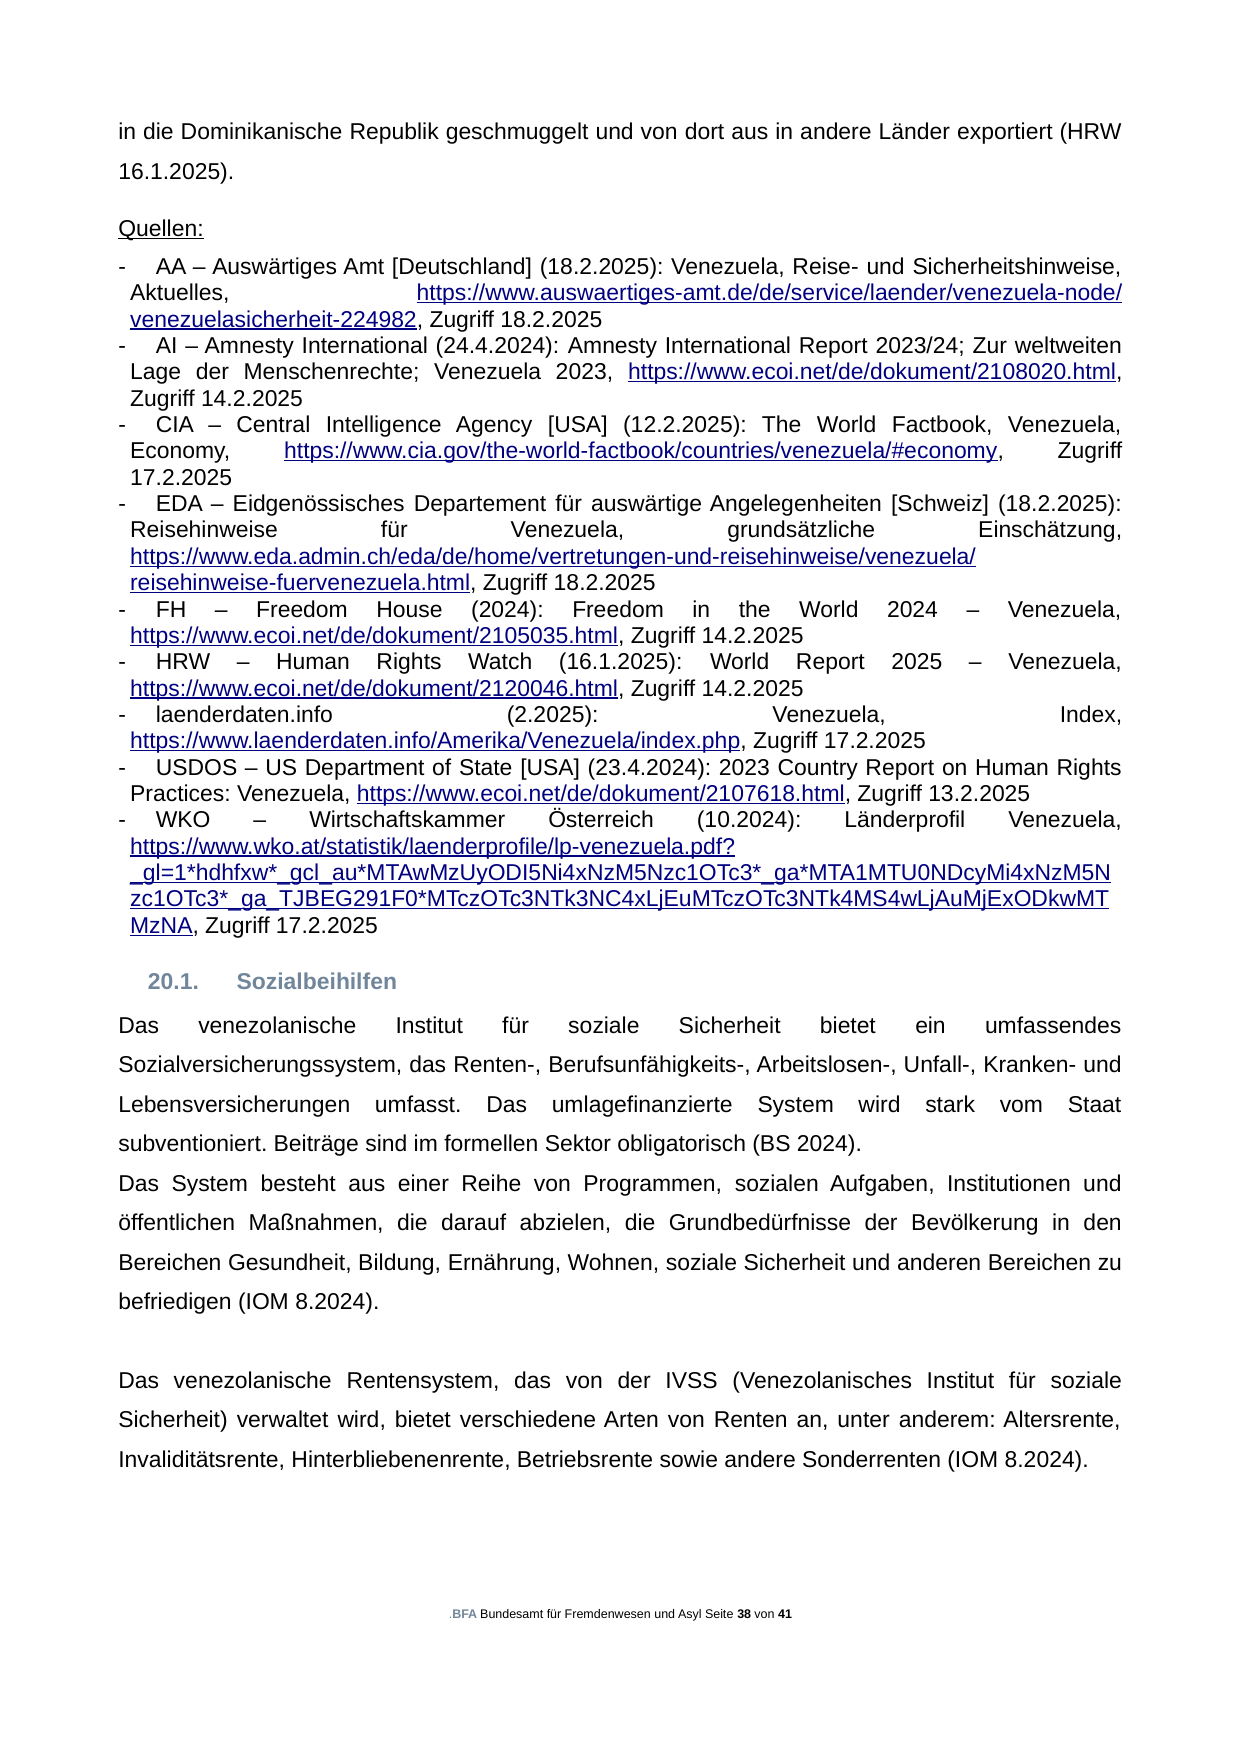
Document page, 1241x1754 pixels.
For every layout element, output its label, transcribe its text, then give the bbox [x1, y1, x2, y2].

list AI – Amnesty International (24.4.2024): Amnesty International Report 2023/24; Zur weltweiten Lage der Menschenrechte; Venezuela 2023, https://www.ecoi.net/de/dokument/2108020.html, Zugriff 14.2.2025 [118, 332, 1122, 411]
text in die Dominikanische Republik geschmuggelt und von dort aus in andere Länder exportiert (HRW 16.1.2025). [118, 118, 1122, 184]
list laenderdaten.info (2.2025): Venezuela, Index, https://www.laenderdaten.info/Amerika/Venezuela/index.php, Zugriff 17.2.2025 [118, 701, 1122, 754]
list CIA – Central Intelligence Agency [USA] (12.2.2025): The World Factbook, Venezuela, Economy, https://www.cia.gov/the-world-factbook/countries/venezuela/#economy, Zugriff 17.2.2025 [118, 411, 1122, 490]
subtitle Sozialbeihilfen [148, 968, 1111, 994]
text Das System besteht aus einer Reihe von Programmen, sozialen Aufgaben, Institutionen und öffentlichen Maßnahmen, die darauf abzielen, die Grundbedürfnisse der Bevölkerung in den Bereichen Gesundheit, Bildung, Ernährung, Wohnen, soziale Sicherheit und anderen Bereichen zu befriedigen (IOM 8.2024). [118, 1169, 1122, 1314]
text Das venezolanische Institut für soziale Sicherheit bietet ein umfassendes Sozialversicherungssystem, das Renten-, Berufsunfähigkeits-, Arbeitslosen-, Unfall-, Kranken- und Lebensversicherungen umfasst. Das umlagefinanzierte System wird stark vom Staat subventioniert. Beiträge sind im formellen Sektor obligatorisch (BS 2024). [118, 1012, 1122, 1156]
list WKO – Wirtschaftskammer Österreich (10.2024): Länderprofil Venezuela, https://www.wko.at/statistik/laenderprofile/lp-venezuela.pdf?_gl=1*hdhfxw*_gcl_au*MTAwMzUyODI5Ni4xNzM5Nzc1OTc3*_ga*MTA1MTU0NDcyMi4xNzM5Nzc1OTc3*_ga_TJBEG291F0*MTczOTc3NTk3NC4xLjEuMTczOTc3NTk4MS4wLjAuMjExODkwMTMzNA, Zugriff 17.2.2025 [118, 806, 1122, 938]
list EDA – Eidgenössisches Departement für auswärtige Angelegenheiten [Schweiz] (18.2.2025): Reisehinweise für Venezuela, grundsätzliche Einschätzung, https://www.eda.admin.ch/eda/de/home/vertretungen-und-reisehinweise/venezuela/reisehinweise-fuervenezuela.html, Zugriff 18.2.2025 [118, 490, 1122, 596]
list USDOS – US Department of State [USA] (23.4.2024): 2023 Country Report on Human Rights Practices: Venezuela, https://www.ecoi.net/de/dokument/2107618.html, Zugriff 13.2.2025 [118, 754, 1122, 806]
list FH – Freedom House (2024): Freedom in the World 2024 – Venezuela, https://www.ecoi.net/de/dokument/2105035.html, Zugriff 14.2.2025 [118, 596, 1122, 648]
list HRW – Human Rights Watch (16.1.2025): World Report 2025 – Venezuela, https://www.ecoi.net/de/dokument/2120046.html, Zugriff 14.2.2025 [118, 648, 1122, 701]
list AA – Auswärtiges Amt [Deutschland] (18.2.2025): Venezuela, Reise- und Sicherheitshinweise, Aktuelles, https://www.auswaertiges-amt.de/de/service/laender/venezuela-node/venezuelasicherheit-224982, Zugriff 18.2.2025 [118, 253, 1122, 332]
text Das venezolanische Rentensystem, das von der IVSS (Venezolanisches Institut für soziale Sicherheit) verwaltet wird, bietet verschiedene Arten von Renten an, unter anderem: Altersrente, Invaliditätsrente, Hinterbliebenenrente, Betriebsrente sowie andere Sonderrenten (IOM 8.2024). [118, 1367, 1122, 1472]
text Quellen: [118, 215, 1122, 241]
